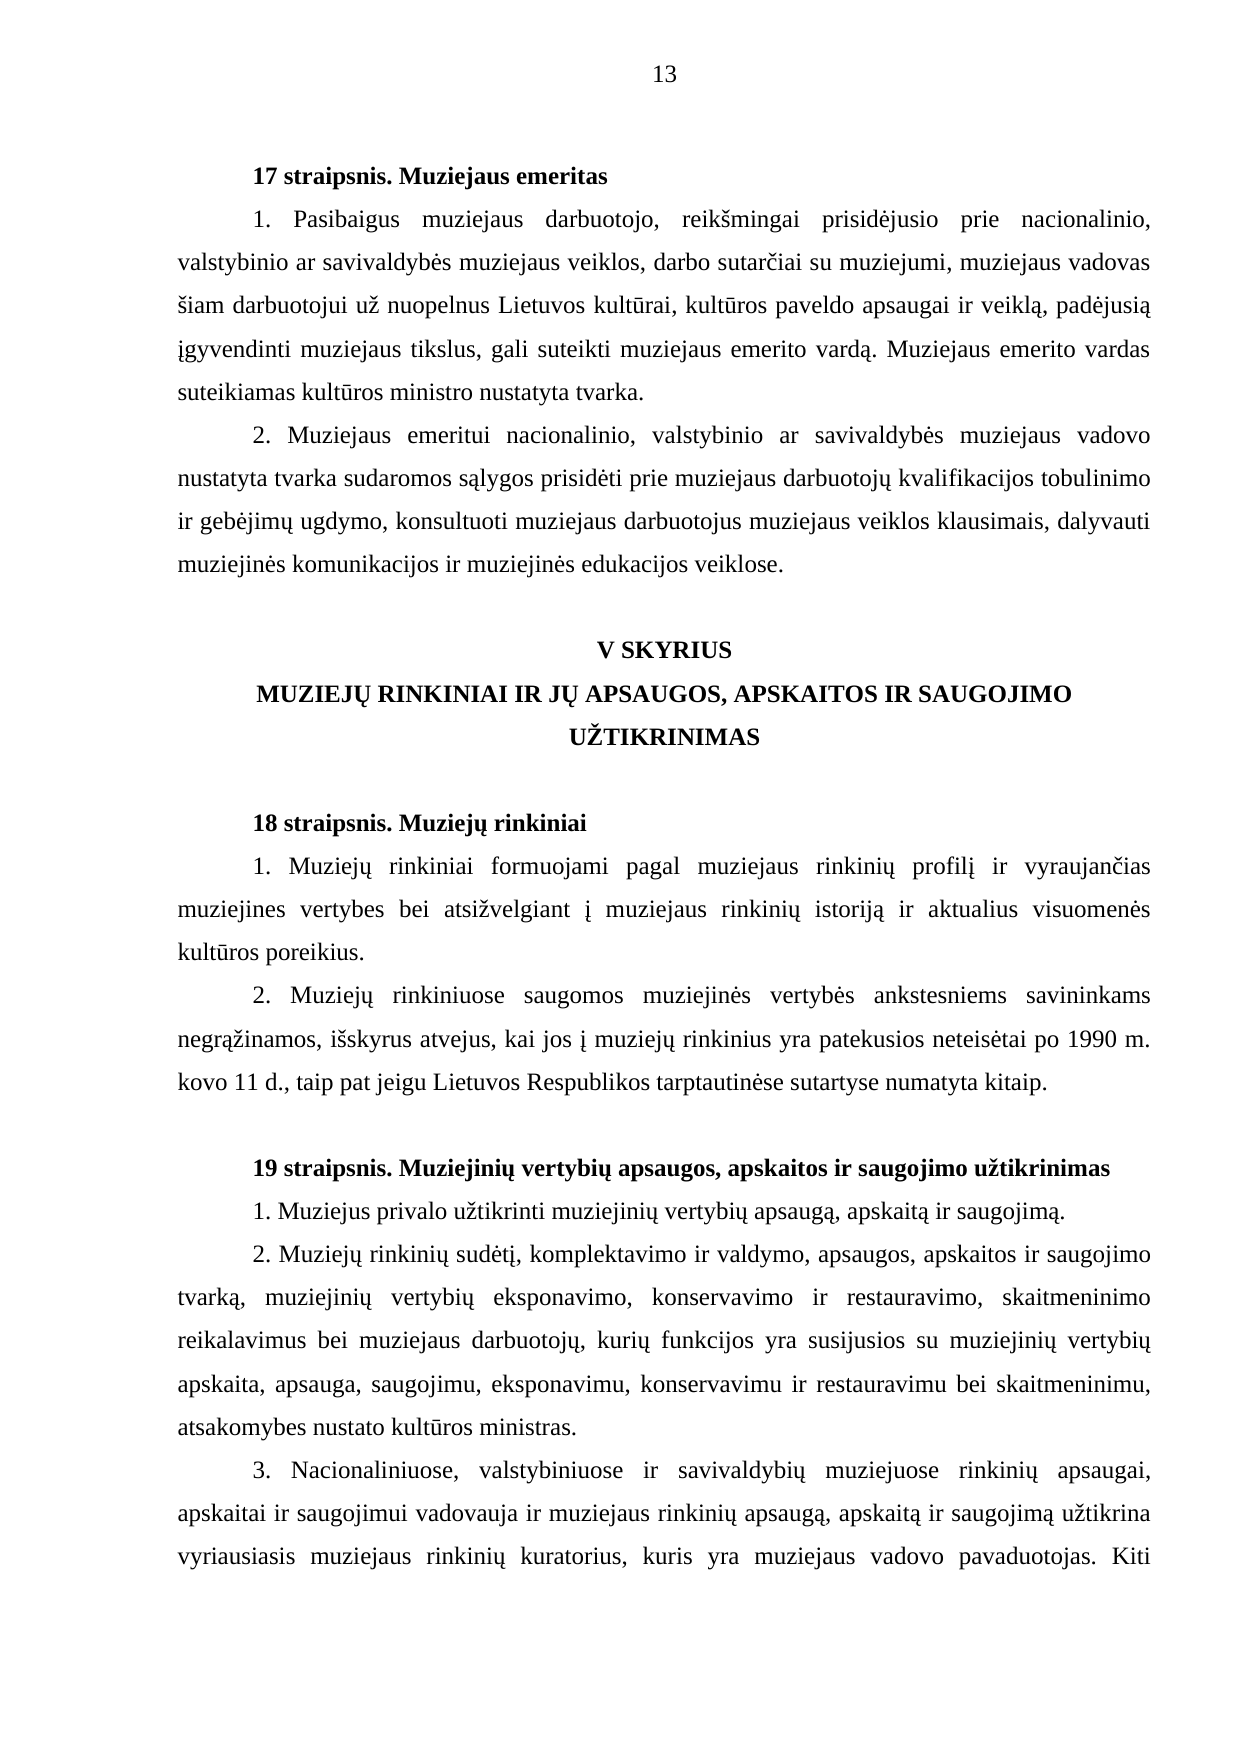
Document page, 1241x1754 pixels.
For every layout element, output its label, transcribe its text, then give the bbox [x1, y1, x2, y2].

text 1. Pasibaigus muziejaus darbuotojo, reikšmingai prisidėjusio prie nacionalinio, valstybinio ar savivaldybės muziejaus veiklos, darbo sutarčiai su muziejumi, muziejaus vadovas šiam darbuotojui už nuopelnus Lietuvos kultūrai, kultūros paveldo apsaugai ir veiklą, padėjusią įgyvendinti muziejaus tikslus, gali suteikti muziejaus emerito vardą. Muziejaus emerito vardas suteikiamas kultūros ministro nustatyta tvarka. [177, 204, 1152, 406]
text MUZIEJŲ RINKINIAI IR JŲ APSAUGOS, APSKAITOS IR SAUGOJIMO UŽTIKRINIMAS [177, 679, 1152, 751]
text 17 straipsnis. Muziejaus emeritas [177, 161, 1152, 190]
text 2. Muziejų rinkinių sudėtį, komplektavimo ir valdymo, apsaugos, apskaitos ir saugojimo tvarką, muziejinių vertybių eksponavimo, konservavimo ir restauravimo, skaitmeninimo reikalavimus bei muziejaus darbuotojų, kurių funkcijos yra susijusios su muziejinių vertybių apskaita, apsauga, saugojimu, eksponavimu, konservavimu ir restauravimu bei skaitmeninimu, atsakomybes nustato kultūros ministras. [177, 1239, 1152, 1441]
text 2. Muziejaus emeritui nacionalinio, valstybinio ar savivaldybės muziejaus vadovo nustatyta tvarka sudaromos sąlygos prisidėti prie muziejaus darbuotojų kvalifikacijos tobulinimo ir gebėjimų ugdymo, konsultuoti muziejaus darbuotojus muziejaus veiklos klausimais, dalyvauti muziejinės komunikacijos ir muziejinės edukacijos veiklose. [177, 420, 1152, 578]
text 3. Nacionaliniuose, valstybiniuose ir savivaldybių muziejuose rinkinių apsaugai, apskaitai ir saugojimui vadovauja ir muziejaus rinkinių apsaugą, apskaitą ir saugojimą užtikrina vyriausiasis muziejaus rinkinių kuratorius, kuris yra muziejaus vadovo pavaduotojas. Kiti [177, 1455, 1152, 1570]
text 2. Muziejų rinkiniuose saugomos muziejinės vertybės ankstesniems savininkams negrąžinamos, išskyrus atvejus, kai jos į muziejų rinkinius yra patekusios neteisėtai po 1990 m. kovo 11 d., taip pat jeigu Lietuvos Respublikos tarptautinėse sutartyse numatyta kitaip. [177, 981, 1152, 1096]
text 1. Muziejų rinkiniai formuojami pagal muziejaus rinkinių profilį ir vyraujančias muziejines vertybes bei atsižvelgiant į muziejaus rinkinių istoriją ir aktualius visuomenės kultūros poreikius. [177, 851, 1152, 966]
text V SKYRIUS [177, 636, 1152, 664]
text 18 straipsnis. Muziejų rinkiniai [177, 808, 1152, 837]
text 1. Muziejus privalo užtikrinti muziejinių vertybių apsaugą, apskaitą ir saugojimą. [177, 1196, 1152, 1225]
text 19 straipsnis. Muziejinių vertybių apsaugos, apskaitos ir saugojimo užtikrinimas [177, 1153, 1152, 1182]
